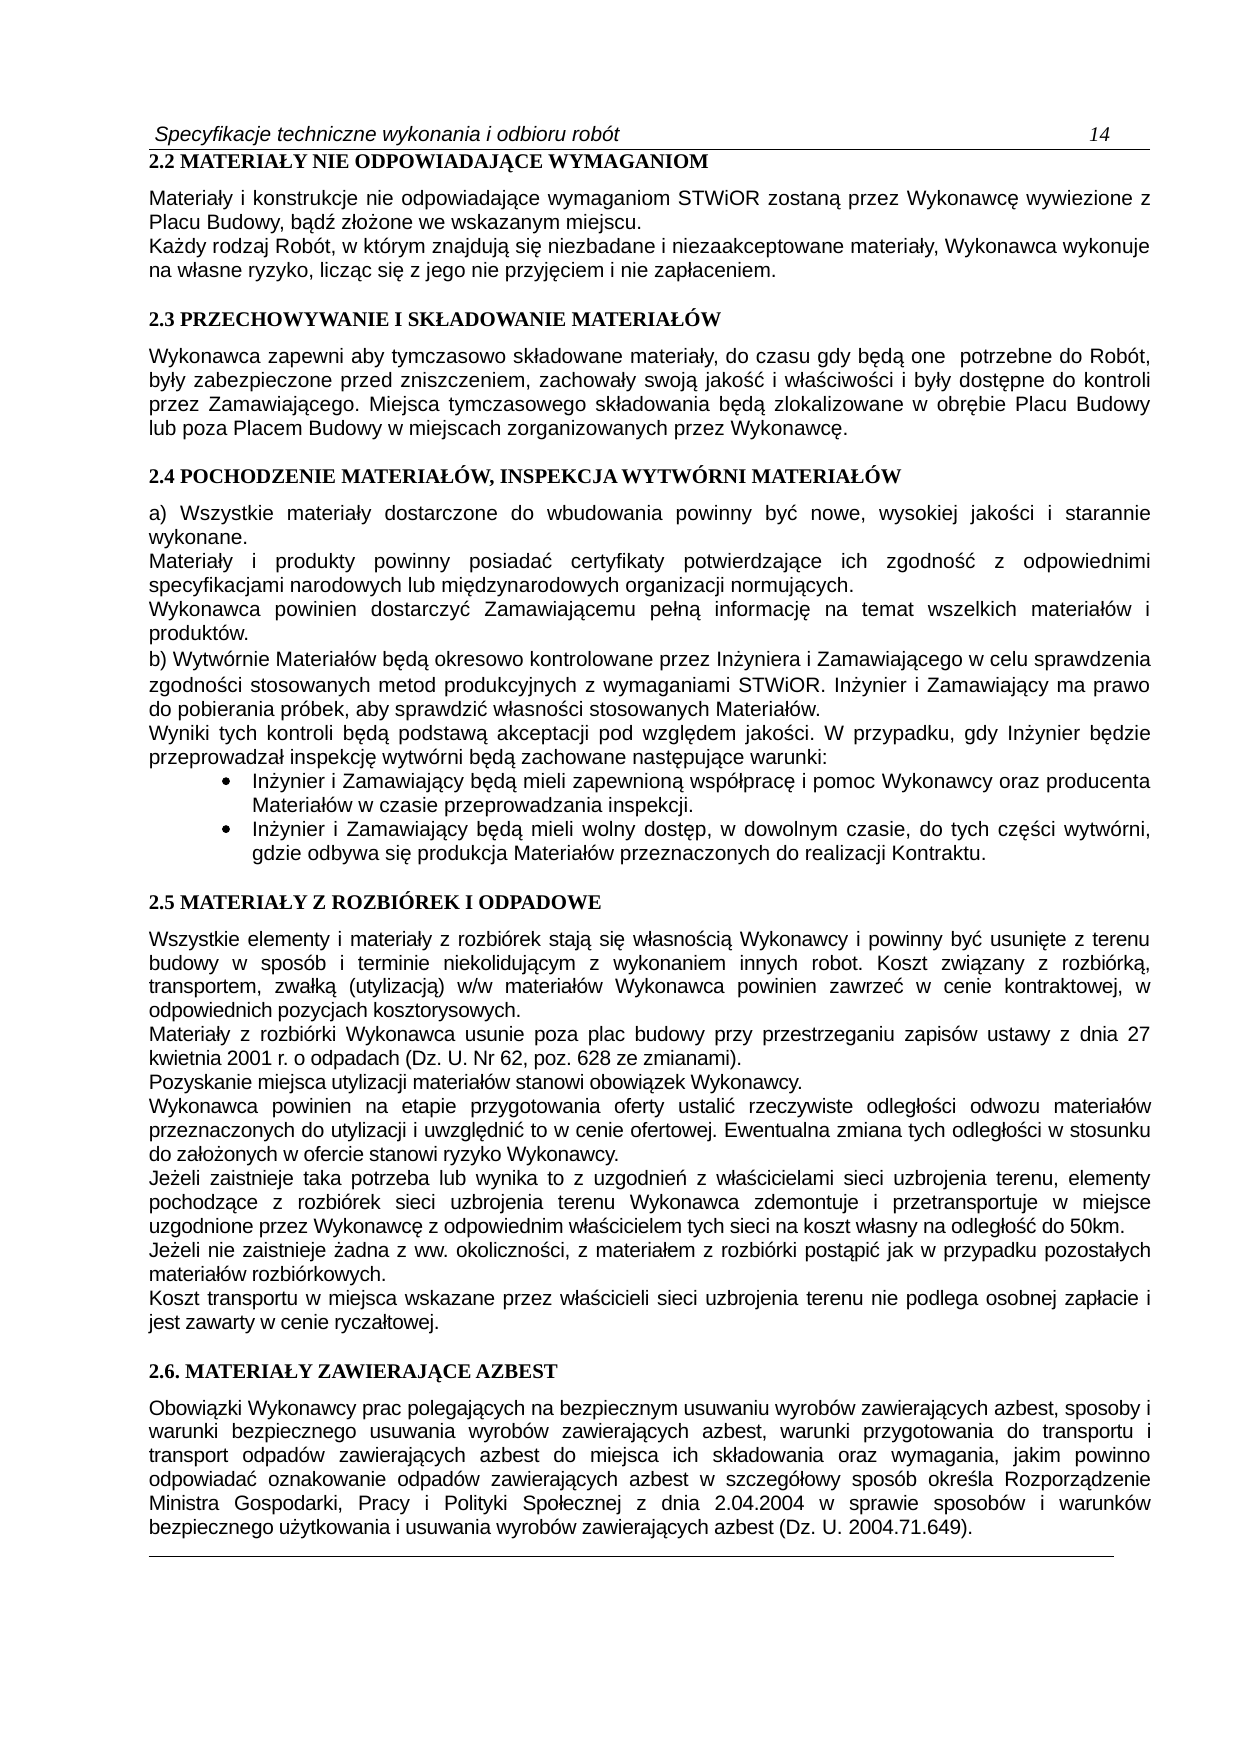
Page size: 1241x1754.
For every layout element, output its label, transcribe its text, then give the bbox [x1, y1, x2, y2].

subtitle 2.3 Przechowywanie i składowanie materiałów [148, 307, 1152, 331]
text Wykonawca powinien na etapie przygotowania oferty ustalić rzeczywiste odległości odwozu materiałów przeznaczonych do utylizacji i uwzględnić to w cenie ofertowej. Ewentualna zmiana tych odległości w stosunku do założonych w ofercie stanowi ryzyko Wykonawcy. [148, 1094, 1152, 1166]
text Koszt transportu w miejsca wskazane przez właścicieli sieci uzbrojenia terenu nie podlega osobnej zapłacie i jest zawarty w cenie ryczałtowej. [148, 1286, 1152, 1334]
text Materiały i konstrukcje nie odpowiadające wymaganiom STWiOR zostaną przez Wykonawcę wywiezione z Placu Budowy, bądź złożone we wskazanym miejscu. [148, 186, 1152, 234]
text b) Wytwórnie Materiałów będą okresowo kontrolowane przez Inżyniera i Zamawiającego w celu sprawdzenia zgodności stosowanych metod produkcyjnych z wymaganiami STWiOR. Inżynier i Zamawiający ma prawo do pobierania próbek, aby sprawdzić własności stosowanych Materiałów. [148, 644, 1152, 721]
text Materiały z rozbiórki Wykonawca usunie poza plac budowy przy przestrzeganiu zapisów ustawy z dnia 27 kwietnia 2001 r. o odpadach (Dz. U. Nr 62, poz. 628 ze zmianami). [148, 1022, 1152, 1070]
text Wykonawca zapewni aby tymczasowo składowane materiały, do czasu gdy będą one potrzebne do Robót, były zabezpieczone przed zniszczeniem, zachowały swoją jakość i właściwości i były dostępne do kontroli przez Zamawiającego. Miejsca tymczasowego składowania będą zlokalizowane w obrębie Placu Budowy lub poza Placem Budowy w miejscach zorganizowanych przez Wykonawcę. [148, 343, 1152, 439]
text Jeżeli zaistnieje taka potrzeba lub wynika to z uzgodnień z właścicielami sieci uzbrojenia terenu, elementy pochodzące z rozbiórek sieci uzbrojenia terenu Wykonawca zdemontuje i przetransportuje w miejsce uzgodnione przez Wykonawcę z odpowiednim właścicielem tych sieci na koszt własny na odległość do 50km. [148, 1166, 1152, 1238]
subtitle 2.5 Materiały z rozbiórek i odpadowe [148, 890, 1152, 914]
text Jeżeli nie zaistnieje żadna z ww. okoliczności, z materiałem z rozbiórki postąpić jak w przypadku pozostałych materiałów rozbiórkowych. [148, 1238, 1152, 1286]
text Każdy rodzaj Robót, w którym znajdują się niezbadane i niezaakceptowane materiały, Wykonawca wykonuje na własne ryzyko, licząc się z jego nie przyjęciem i nie zapłaceniem. [148, 234, 1152, 282]
text Obowiązki Wykonawcy prac polegających na bezpiecznym usuwaniu wyrobów zawierających azbest, sposoby i warunki bezpiecznego usuwania wyrobów zawierających azbest, warunki przygotowania do transportu i transport odpadów zawierających azbest do miejsca ich składowania oraz wymagania, jakim powinno odpowiadać oznakowanie odpadów zawierających azbest w szczegółowy sposób określa Rozporządzenie Ministra Gospodarki, Pracy i Polityki Społecznej z dnia 2.04.2004 w sprawie sposobów i warunków bezpiecznego użytkowania i usuwania wyrobów zawierających azbest (Dz. U. 2004.71.649). [148, 1395, 1152, 1539]
subtitle 2.4 Pochodzenie materiałów, inspekcja wytwórni materiałów [148, 464, 1152, 488]
text Wyniki tych kontroli będą podstawą akceptacji pod względem jakości. W przypadku, gdy Inżynier będzie przeprowadzał inspekcję wytwórni będą zachowane następujące warunki: [148, 721, 1152, 769]
subtitle 2.2 Materiały nie odpowiadające wymaganiom [148, 149, 1152, 173]
text Wszystkie elementy i materiały z rozbiórek stają się własnością Wykonawcy i powinny być usunięte z terenu budowy w sposób i terminie niekolidującym z wykonaniem innych robot. Koszt związany z rozbiórką, transportem, zwałką (utylizacją) w/w materiałów Wykonawca powinien zawrzeć w cenie kontraktowej, w odpowiednich pozycjach kosztorysowych. [148, 926, 1152, 1022]
subtitle 2.6. Materiały zawierające azbest [148, 1359, 1152, 1383]
text Pozyskanie miejsca utylizacji materiałów stanowi obowiązek Wykonawcy. [148, 1070, 1152, 1094]
list Inżynier i Zamawiający będą mieli zapewnioną współpracę i pomoc Wykonawcy oraz producenta Materiałów w czasie przeprowadzania inspekcji. [222, 769, 1152, 817]
list Inżynier i Zamawiający będą mieli wolny dostęp, w dowolnym czasie, do tych części wytwórni, gdzie odbywa się produkcja Materiałów przeznaczonych do realizacji Kontraktu. [222, 817, 1152, 865]
text a) Wszystkie materiały dostarczone do wbudowania powinny być nowe, wysokiej jakości i starannie wykonane. Materiały i produkty powinny posiadać certyfikaty potwierdzające ich zgodność z odpowiednimi specyfikacjami narodowych lub międzynarodowych organizacji normujących. [148, 501, 1152, 597]
text Wykonawca powinien dostarczyć Zamawiającemu pełną informację na temat wszelkich materiałów i produktów. [148, 597, 1152, 644]
